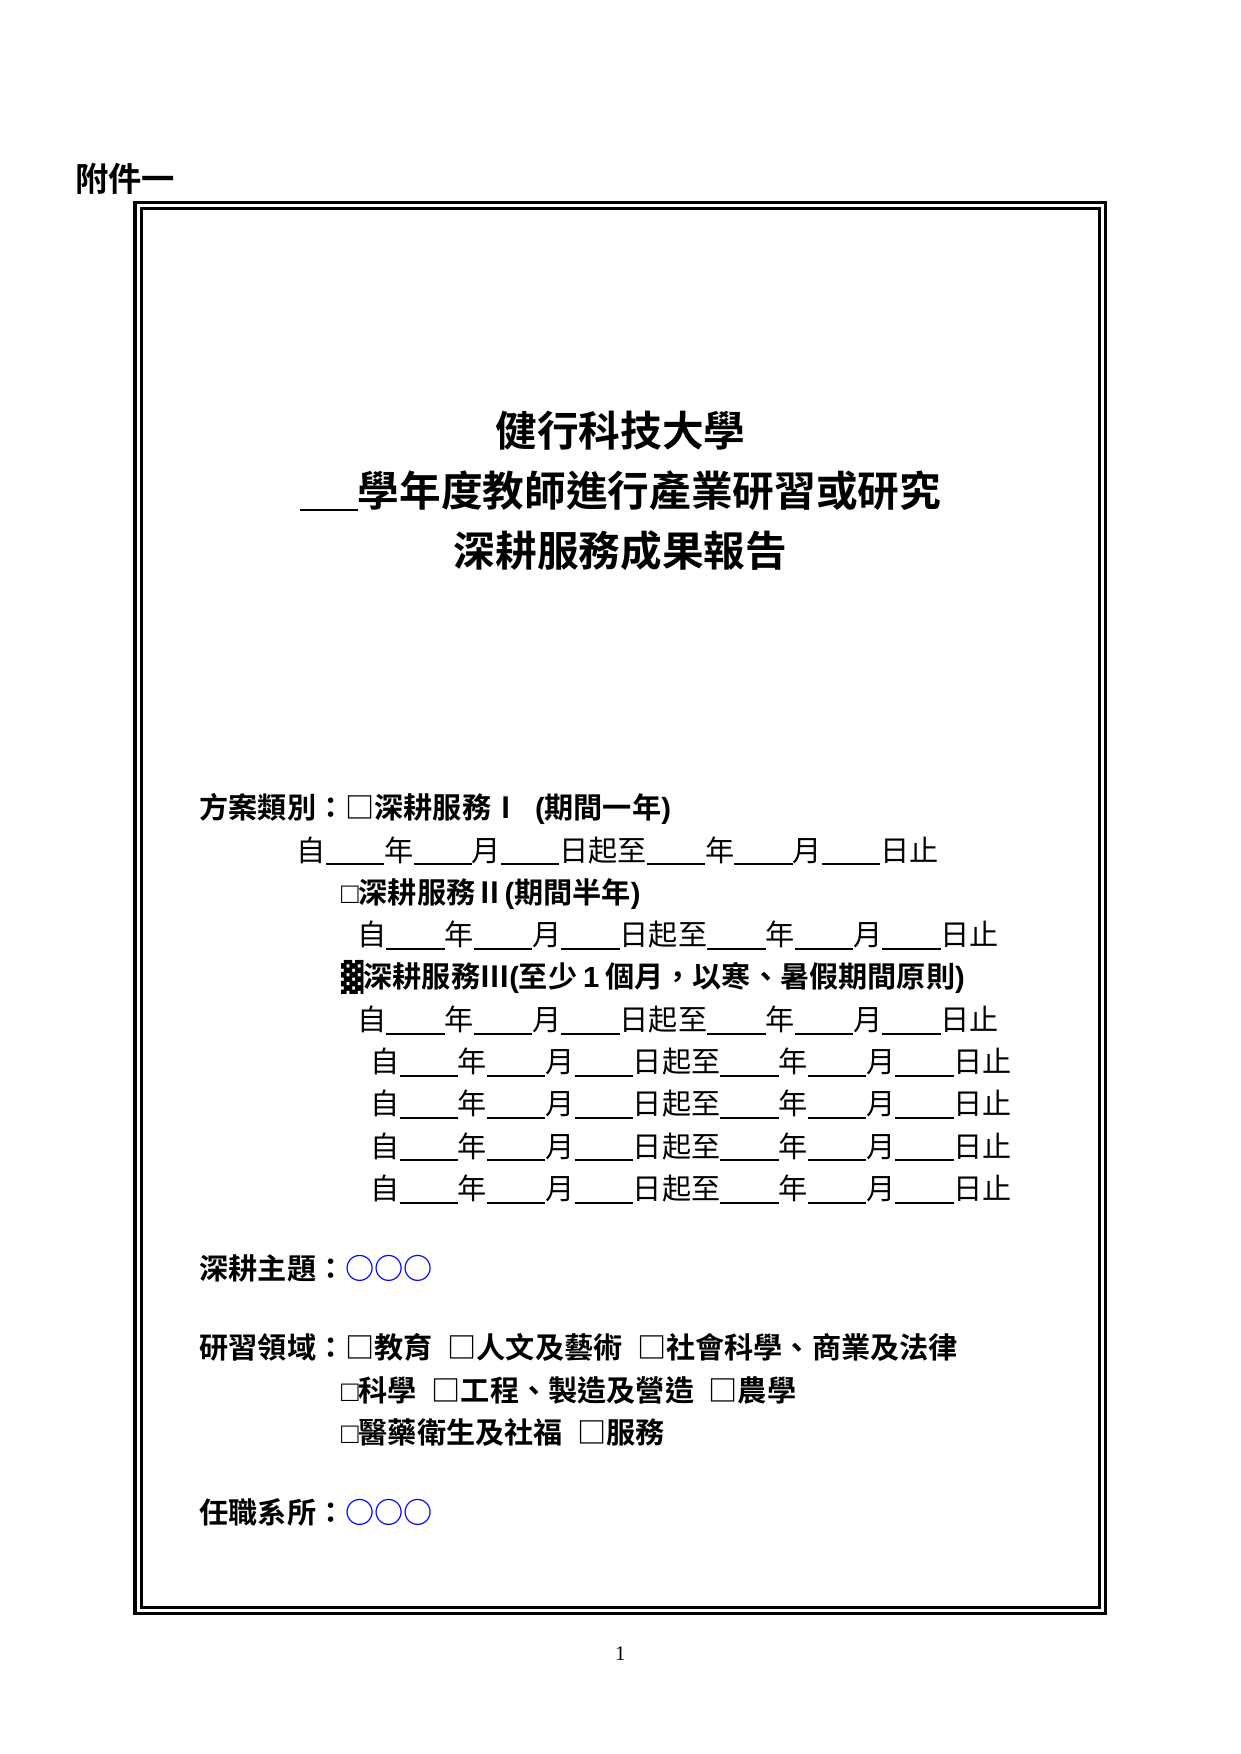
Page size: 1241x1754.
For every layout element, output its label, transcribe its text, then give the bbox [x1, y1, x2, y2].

text 附件一 [75, 152, 1165, 201]
table_header 健行科技大學 學年度教師進行產業研習或研究 深耕服務成果報告 方案類別：□深耕服務Ⅰ (期間一年) 自 年 月 日起至 年 月 日止 □深耕服務Ⅱ(期間半年) 自 年 月 日起至 年 月 日止 ▓深耕服務Ⅲ(至少1個月，以寒、暑假期間原則) 自 年 月 日起至 年 月 日止 自 年 月 日起至 年 月 日止 自 年 月 日起至 年 月 日止 自 年 月 日起至 年 月 日止 自 年 月 日起至 年 月 日止 深耕主題：○○○ 研習領域：□教育 □人文及藝術 □社會科學、商業及法律 □科學 □工程、製造及營造 □農學 □醫藥衛生及社福 □服務 任職系所：○○○ [138, 204, 1102, 1606]
